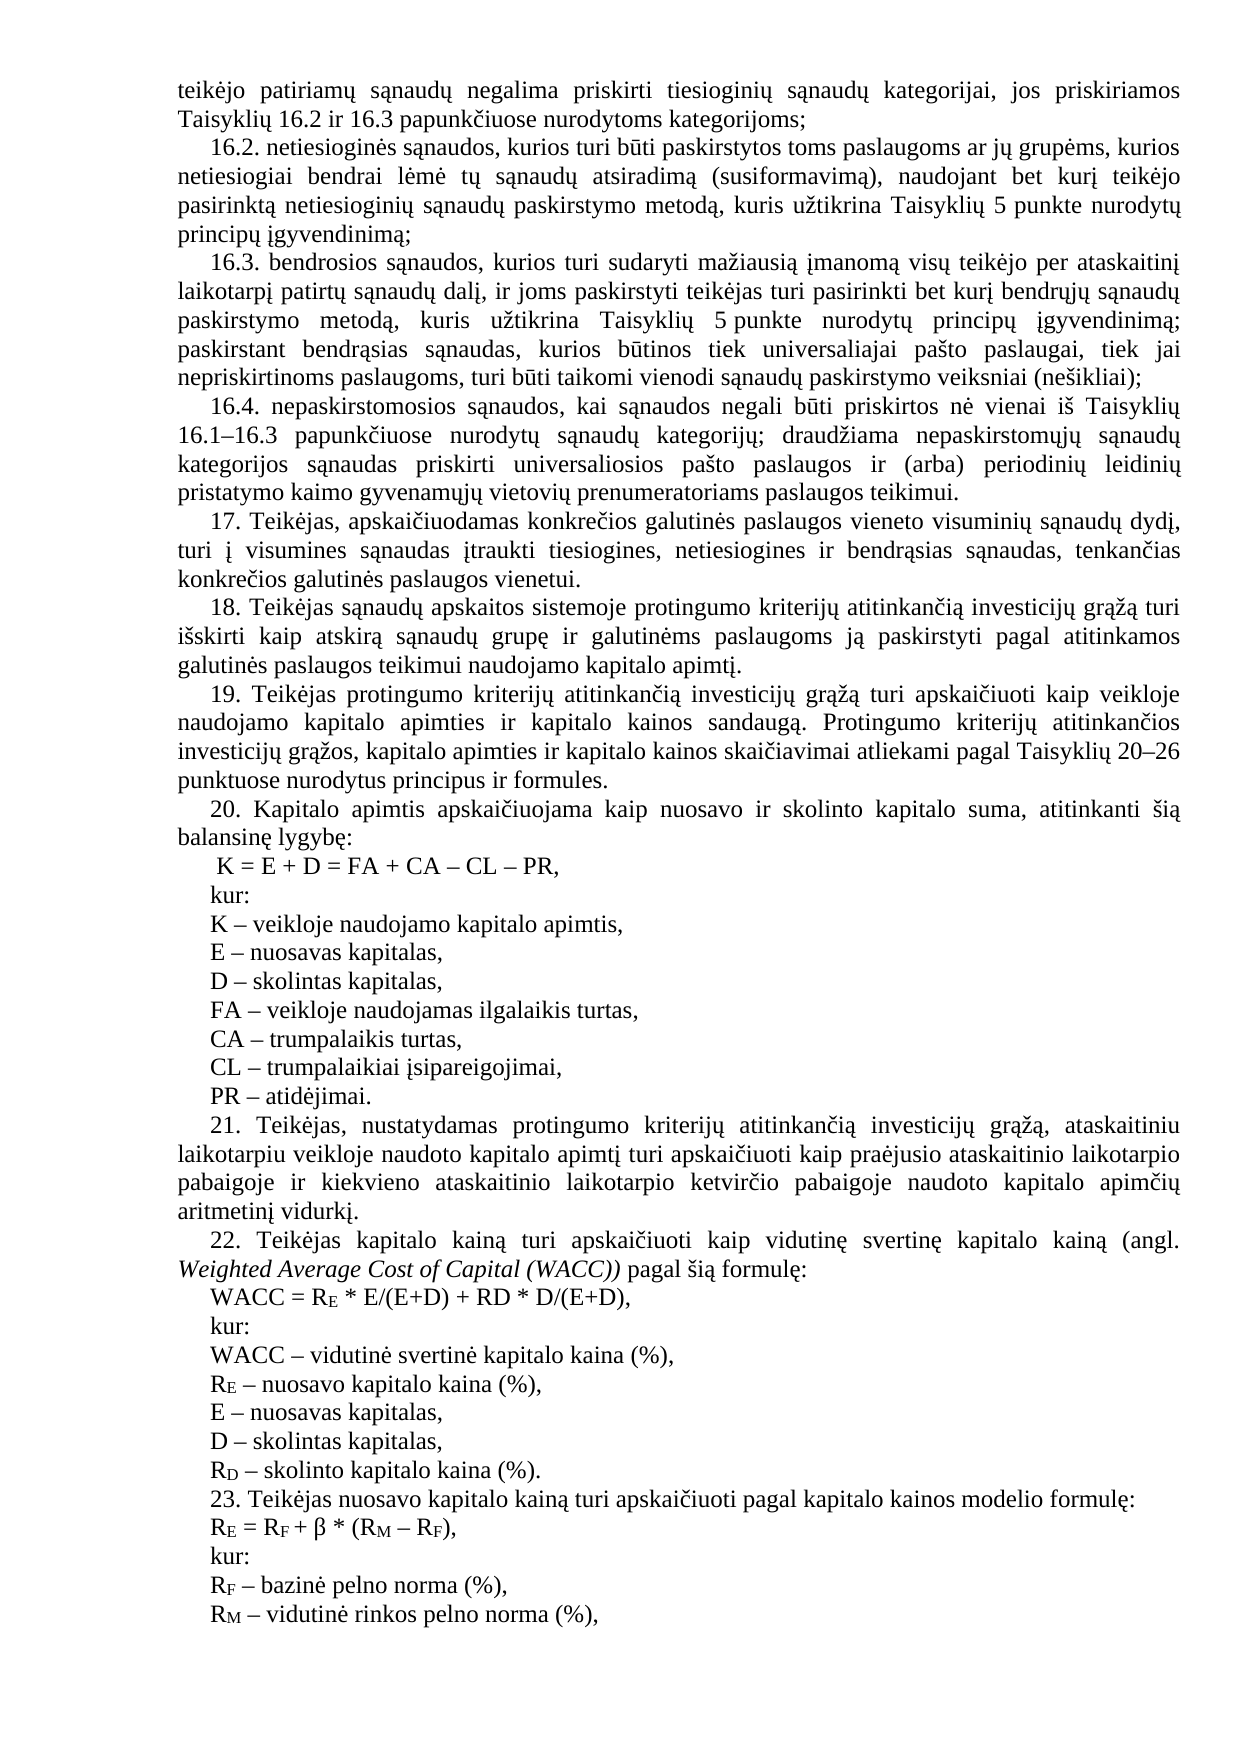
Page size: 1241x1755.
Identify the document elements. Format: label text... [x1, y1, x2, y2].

text 19. Teikėjas protingumo kriterijų atitinkančią investicijų grąžą turi apskaičiuoti kaip veikloje naudojamo kapitalo apimties ir kapitalo kainos sandaugą. Protingumo kriterijų atitinkančios investicijų grąžos, kapitalo apimties ir kapitalo kainos skaičiavimai atliekami pagal Taisyklių 20–26 punktuose nurodytus principus ir formules. [177, 679, 1181, 794]
text kur: [177, 880, 1181, 909]
text 21. Teikėjas, nustatydamas protingumo kriterijų atitinkančią investicijų grąžą, ataskaitiniu laikotarpiu veikloje naudoto kapitalo apimtį turi apskaičiuoti kaip praėjusio ataskaitinio laikotarpio pabaigoje ir kiekvieno ataskaitinio laikotarpio ketvirčio pabaigoje naudoto kapitalo apimčių aritmetinį vidurkį. [177, 1110, 1181, 1225]
text D – skolintas kapitalas, [177, 1426, 1181, 1455]
text RE = RF + β * (RM – RF), [177, 1512, 1181, 1541]
text 22. Teikėjas kapitalo kainą turi apskaičiuoti kaip vidutinę svertinę kapitalo kainą (angl. Weighted Average Cost of Capital (WACC)) pagal šią formulę: [177, 1225, 1181, 1282]
text teikėjo patiriamų sąnaudų negalima priskirti tiesioginių sąnaudų kategorijai, jos priskiriamos Taisyklių 16.2 ir 16.3 papunkčiuose nurodytoms kategorijoms; [177, 75, 1181, 132]
text kur: [177, 1311, 1181, 1340]
text CL – trumpalaikiai įsipareigojimai, [177, 1052, 1181, 1081]
text RF – bazinė pelno norma (%), [177, 1570, 1181, 1599]
text RD – skolinto kapitalo kaina (%). [177, 1455, 1181, 1484]
text 16.3. bendrosios sąnaudos, kurios turi sudaryti mažiausią įmanomą visų teikėjo per ataskaitinį laikotarpį patirtų sąnaudų dalį, ir joms paskirstyti teikėjas turi pasirinkti bet kurį bendrųjų sąnaudų paskirstymo metodą, kuris užtikrina Taisyklių 5 punkte nurodytų principų įgyvendinimą; paskirstant bendrąsias sąnaudas, kurios būtinos tiek universaliajai pašto paslaugai, tiek jai nepriskirtinoms paslaugoms, turi būti taikomi vienodi sąnaudų paskirstymo veiksniai (nešikliai); [177, 247, 1181, 391]
text FA – veikloje naudojamas ilgalaikis turtas, [177, 995, 1181, 1024]
text kur: [177, 1541, 1181, 1570]
text E – nuosavas kapitalas, [177, 1397, 1181, 1426]
text 16.2. netiesioginės sąnaudos, kurios turi būti paskirstytos toms paslaugoms ar jų grupėms, kurios netiesiogiai bendrai lėmė tų sąnaudų atsiradimą (susiformavimą), naudojant bet kurį teikėjo pasirinktą netiesioginių sąnaudų paskirstymo metodą, kuris užtikrina Taisyklių 5 punkte nurodytų principų įgyvendinimą; [177, 132, 1181, 247]
text K = E + D = FA + CA – CL – PR, [177, 851, 1181, 880]
text RE – nuosavo kapitalo kaina (%), [177, 1369, 1181, 1397]
text WACC – vidutinė svertinė kapitalo kaina (%), [177, 1340, 1181, 1369]
text D – skolintas kapitalas, [177, 966, 1181, 995]
text E – nuosavas kapitalas, [177, 937, 1181, 966]
text 18. Teikėjas sąnaudų apskaitos sistemoje protingumo kriterijų atitinkančią investicijų grąžą turi išskirti kaip atskirą sąnaudų grupę ir galutinėms paslaugoms ją paskirstyti pagal atitinkamos galutinės paslaugos teikimui naudojamo kapitalo apimtį. [177, 592, 1181, 679]
text 17. Teikėjas, apskaičiuodamas konkrečios galutinės paslaugos vieneto visuminių sąnaudų dydį, turi į visumines sąnaudas įtraukti tiesiogines, netiesiogines ir bendrąsias sąnaudas, tenkančias konkrečios galutinės paslaugos vienetui. [177, 506, 1181, 592]
text PR – atidėjimai. [177, 1081, 1181, 1110]
text 16.4. nepaskirstomosios sąnaudos, kai sąnaudos negali būti priskirtos nė vienai iš Taisyklių 16.1–16.3 papunkčiuose nurodytų sąnaudų kategorijų; draudžiama nepaskirstomųjų sąnaudų kategorijos sąnaudas priskirti universaliosios pašto paslaugos ir (arba) periodinių leidinių pristatymo kaimo gyvenamųjų vietovių prenumeratoriams paslaugos teikimui. [177, 391, 1181, 506]
text 23. Teikėjas nuosavo kapitalo kainą turi apskaičiuoti pagal kapitalo kainos modelio formulę: [177, 1484, 1181, 1512]
text CA – trumpalaikis turtas, [177, 1024, 1181, 1052]
text WACC = RE * E/(E+D) + RD * D/(E+D), [177, 1282, 1181, 1311]
text RM – vidutinė rinkos pelno norma (%), [177, 1599, 1181, 1627]
text K – veikloje naudojamo kapitalo apimtis, [177, 909, 1181, 937]
text 20. Kapitalo apimtis apskaičiuojama kaip nuosavo ir skolinto kapitalo suma, atitinkanti šią balansinę lygybę: [177, 794, 1181, 851]
